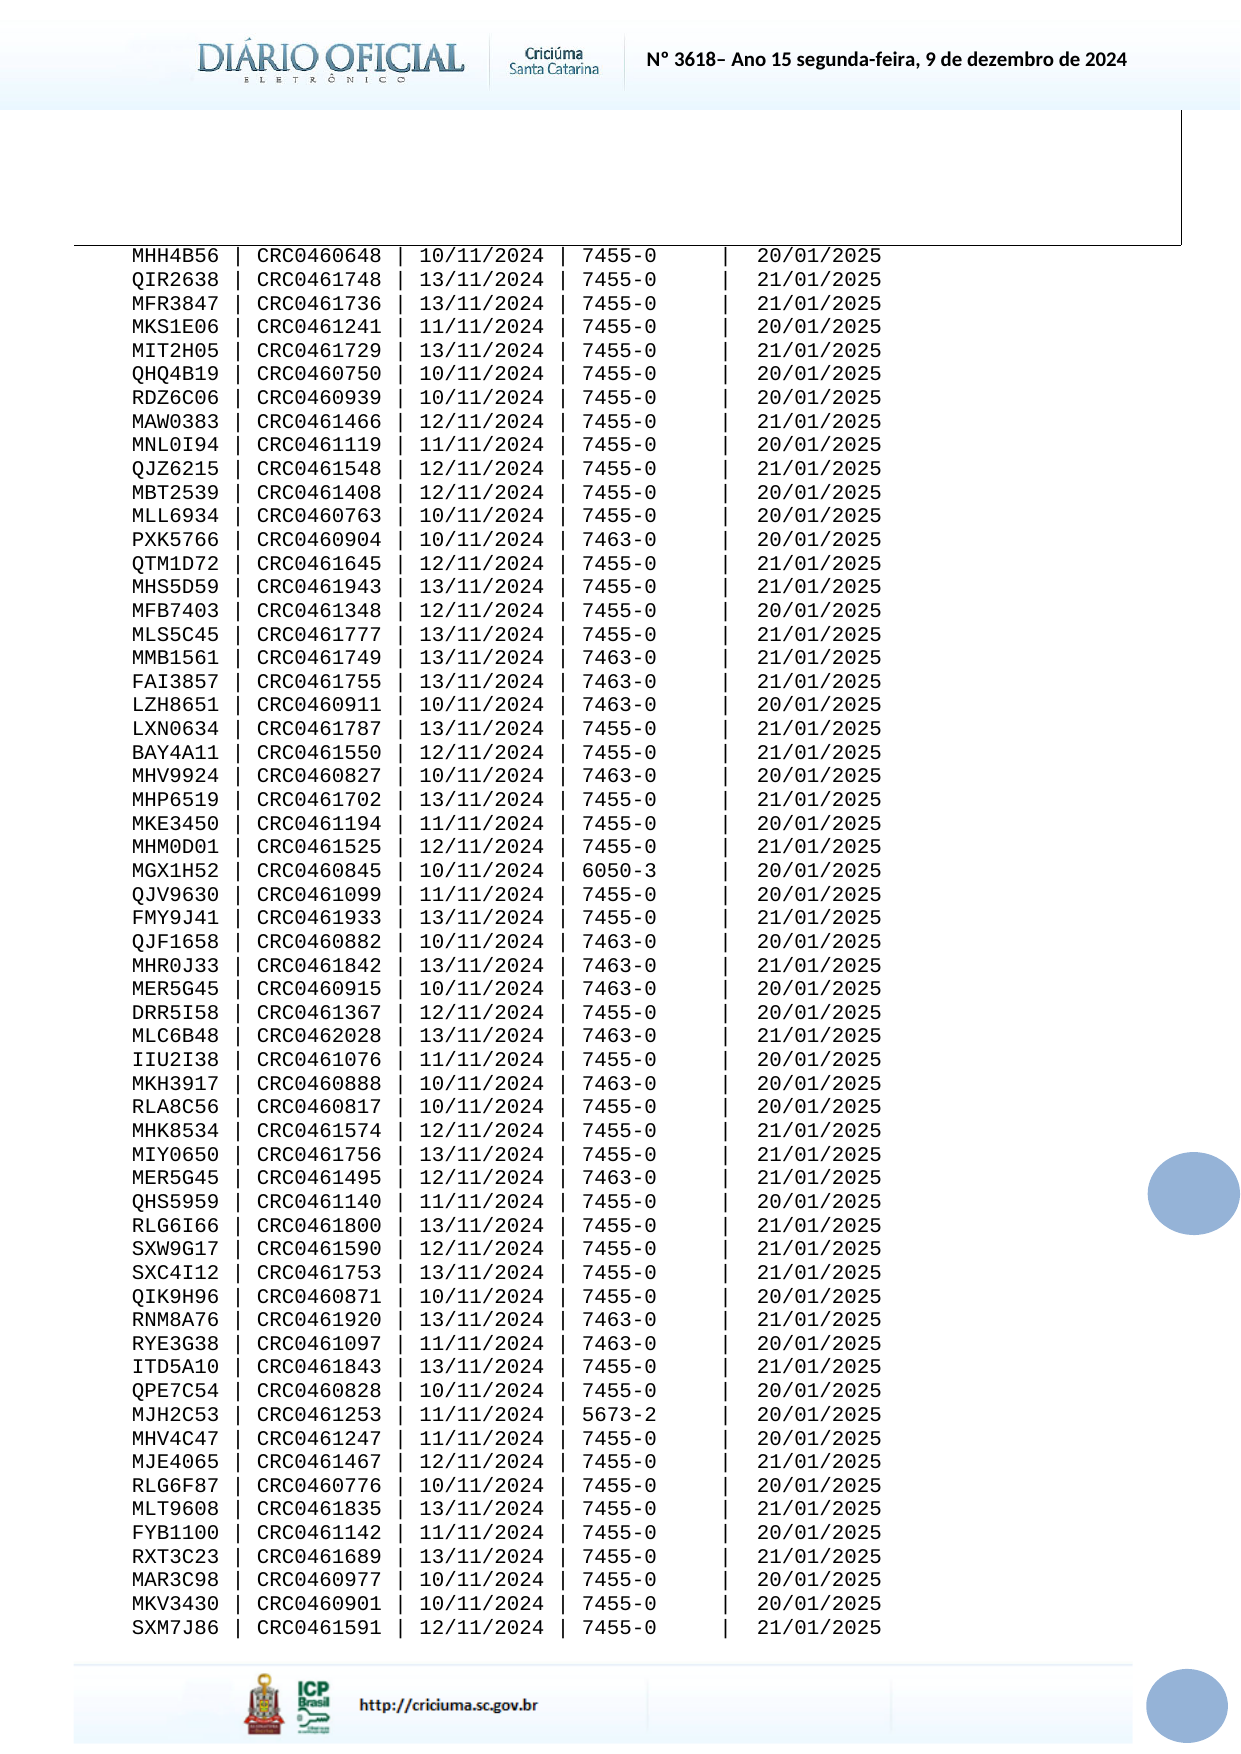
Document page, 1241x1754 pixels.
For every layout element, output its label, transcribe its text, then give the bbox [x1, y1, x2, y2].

text MLT9608 | CRC0461835 | 13/11/2024 | 7455-0 | 21/01/2025 [44, 1498, 1181, 1522]
text MKV3430 | CRC0460901 | 10/11/2024 | 7455-0 | 20/01/2025 [44, 1593, 1181, 1617]
text QHQ4B19 | CRC0460750 | 10/11/2024 | 7455-0 | 20/01/2025 [44, 363, 1181, 387]
text MFR3847 | CRC0461736 | 13/11/2024 | 7455-0 | 21/01/2025 [44, 292, 1181, 316]
text MKH3917 | CRC0460888 | 10/11/2024 | 7463-0 | 20/01/2025 [44, 1073, 1181, 1096]
text MLC6B48 | CRC0462028 | 13/11/2024 | 7463-0 | 21/01/2025 [44, 1026, 1181, 1049]
text QPE7C54 | CRC0460828 | 10/11/2024 | 7455-0 | 20/01/2025 [44, 1380, 1181, 1404]
text QIK9H96 | CRC0460871 | 10/11/2024 | 7455-0 | 20/01/2025 [44, 1286, 1181, 1309]
text ITD5A10 | CRC0461843 | 13/11/2024 | 7455-0 | 21/01/2025 [44, 1357, 1181, 1380]
text MKE3450 | CRC0461194 | 11/11/2024 | 7455-0 | 20/01/2025 [44, 813, 1181, 836]
text MHP6519 | CRC0461702 | 13/11/2024 | 7455-0 | 21/01/2025 [44, 789, 1181, 813]
text SXM7J86 | CRC0461591 | 12/11/2024 | 7455-0 | 21/01/2025 [44, 1617, 1181, 1640]
text MHR0J33 | CRC0461842 | 13/11/2024 | 7463-0 | 21/01/2025 [44, 954, 1181, 978]
text MBT2539 | CRC0461408 | 12/11/2024 | 7455-0 | 20/01/2025 [44, 482, 1181, 505]
text RYE3G38 | CRC0461097 | 11/11/2024 | 7463-0 | 20/01/2025 [44, 1333, 1181, 1357]
text QHS5959 | CRC0461140 | 11/11/2024 | 7455-0 | 20/01/2025 [44, 1191, 1153, 1215]
text DRR5I58 | CRC0461367 | 12/11/2024 | 7455-0 | 20/01/2025 [44, 1002, 1181, 1026]
text FMY9J41 | CRC0461933 | 13/11/2024 | 7455-0 | 21/01/2025 [44, 907, 1181, 931]
text MER5G45 | CRC0461495 | 12/11/2024 | 7463-0 | 21/01/2025 [44, 1167, 1157, 1191]
text FYB1100 | CRC0461142 | 11/11/2024 | 7455-0 | 20/01/2025 [44, 1522, 1181, 1546]
text MNL0I94 | CRC0461119 | 11/11/2024 | 7455-0 | 20/01/2025 [44, 434, 1181, 458]
text MHH4B56 | CRC0460648 | 10/11/2024 | 7455-0 | 20/01/2025 [44, 245, 1181, 269]
text RDZ6C06 | CRC0460939 | 10/11/2024 | 7455-0 | 20/01/2025 [44, 387, 1181, 411]
text MHV4C47 | CRC0461247 | 11/11/2024 | 7455-0 | 20/01/2025 [44, 1427, 1181, 1451]
text QTM1D72 | CRC0461645 | 12/11/2024 | 7455-0 | 21/01/2025 [44, 553, 1181, 576]
text RLG6I66 | CRC0461800 | 13/11/2024 | 7455-0 | 21/01/2025 [44, 1215, 1181, 1238]
text SXW9G17 | CRC0461590 | 12/11/2024 | 7455-0 | 21/01/2025 [44, 1238, 1181, 1262]
text QJV9630 | CRC0461099 | 11/11/2024 | 7455-0 | 20/01/2025 [44, 884, 1181, 907]
text FAI3857 | CRC0461755 | 13/11/2024 | 7463-0 | 21/01/2025 [44, 671, 1181, 694]
text MIY0650 | CRC0461756 | 13/11/2024 | 7455-0 | 21/01/2025 [44, 1144, 1181, 1167]
text BAY4A11 | CRC0461550 | 12/11/2024 | 7455-0 | 21/01/2025 [44, 742, 1181, 765]
text MER5G45 | CRC0460915 | 10/11/2024 | 7463-0 | 20/01/2025 [44, 978, 1181, 1002]
text SXC4I12 | CRC0461753 | 13/11/2024 | 7455-0 | 21/01/2025 [44, 1262, 1181, 1286]
text LZH8651 | CRC0460911 | 10/11/2024 | 7463-0 | 20/01/2025 [44, 694, 1181, 718]
text QJZ6215 | CRC0461548 | 12/11/2024 | 7455-0 | 21/01/2025 [44, 458, 1181, 482]
text MMB1561 | CRC0461749 | 13/11/2024 | 7463-0 | 21/01/2025 [44, 647, 1181, 671]
text QJF1658 | CRC0460882 | 10/11/2024 | 7463-0 | 20/01/2025 [44, 931, 1181, 954]
text MGX1H52 | CRC0460845 | 10/11/2024 | 6050-3 | 20/01/2025 [44, 860, 1181, 884]
text MAR3C98 | CRC0460977 | 10/11/2024 | 7455-0 | 20/01/2025 [44, 1569, 1181, 1593]
text MLS5C45 | CRC0461777 | 13/11/2024 | 7455-0 | 21/01/2025 [44, 623, 1181, 647]
text RNM8A76 | CRC0461920 | 13/11/2024 | 7463-0 | 21/01/2025 [44, 1309, 1181, 1333]
text MKS1E06 | CRC0461241 | 11/11/2024 | 7455-0 | 20/01/2025 [44, 316, 1181, 340]
text MIT2H05 | CRC0461729 | 13/11/2024 | 7455-0 | 21/01/2025 [44, 340, 1181, 363]
text QIR2638 | CRC0461748 | 13/11/2024 | 7455-0 | 21/01/2025 [44, 269, 1181, 292]
text MJE4065 | CRC0461467 | 12/11/2024 | 7455-0 | 21/01/2025 [44, 1451, 1181, 1475]
text RLA8C56 | CRC0460817 | 10/11/2024 | 7455-0 | 20/01/2025 [44, 1096, 1181, 1120]
text MFB7403 | CRC0461348 | 12/11/2024 | 7455-0 | 20/01/2025 [44, 600, 1181, 623]
text MHK8534 | CRC0461574 | 12/11/2024 | 7455-0 | 21/01/2025 [44, 1120, 1181, 1144]
text LXN0634 | CRC0461787 | 13/11/2024 | 7455-0 | 21/01/2025 [44, 718, 1181, 742]
text PXK5766 | CRC0460904 | 10/11/2024 | 7463-0 | 20/01/2025 [44, 529, 1181, 553]
text MLL6934 | CRC0460763 | 10/11/2024 | 7455-0 | 20/01/2025 [44, 505, 1181, 529]
text MHS5D59 | CRC0461943 | 13/11/2024 | 7455-0 | 21/01/2025 [44, 576, 1181, 600]
text MJH2C53 | CRC0461253 | 11/11/2024 | 5673-2 | 20/01/2025 [44, 1404, 1181, 1427]
text RXT3C23 | CRC0461689 | 13/11/2024 | 7455-0 | 21/01/2025 [44, 1546, 1181, 1569]
text IIU2I38 | CRC0461076 | 11/11/2024 | 7455-0 | 20/01/2025 [44, 1049, 1181, 1073]
text MAW0383 | CRC0461466 | 12/11/2024 | 7455-0 | 21/01/2025 [44, 411, 1181, 434]
text MHM0D01 | CRC0461525 | 12/11/2024 | 7455-0 | 21/01/2025 [44, 836, 1181, 860]
text MHV9924 | CRC0460827 | 10/11/2024 | 7463-0 | 20/01/2025 [44, 765, 1181, 789]
text RLG6F87 | CRC0460776 | 10/11/2024 | 7455-0 | 20/01/2025 [44, 1475, 1181, 1498]
